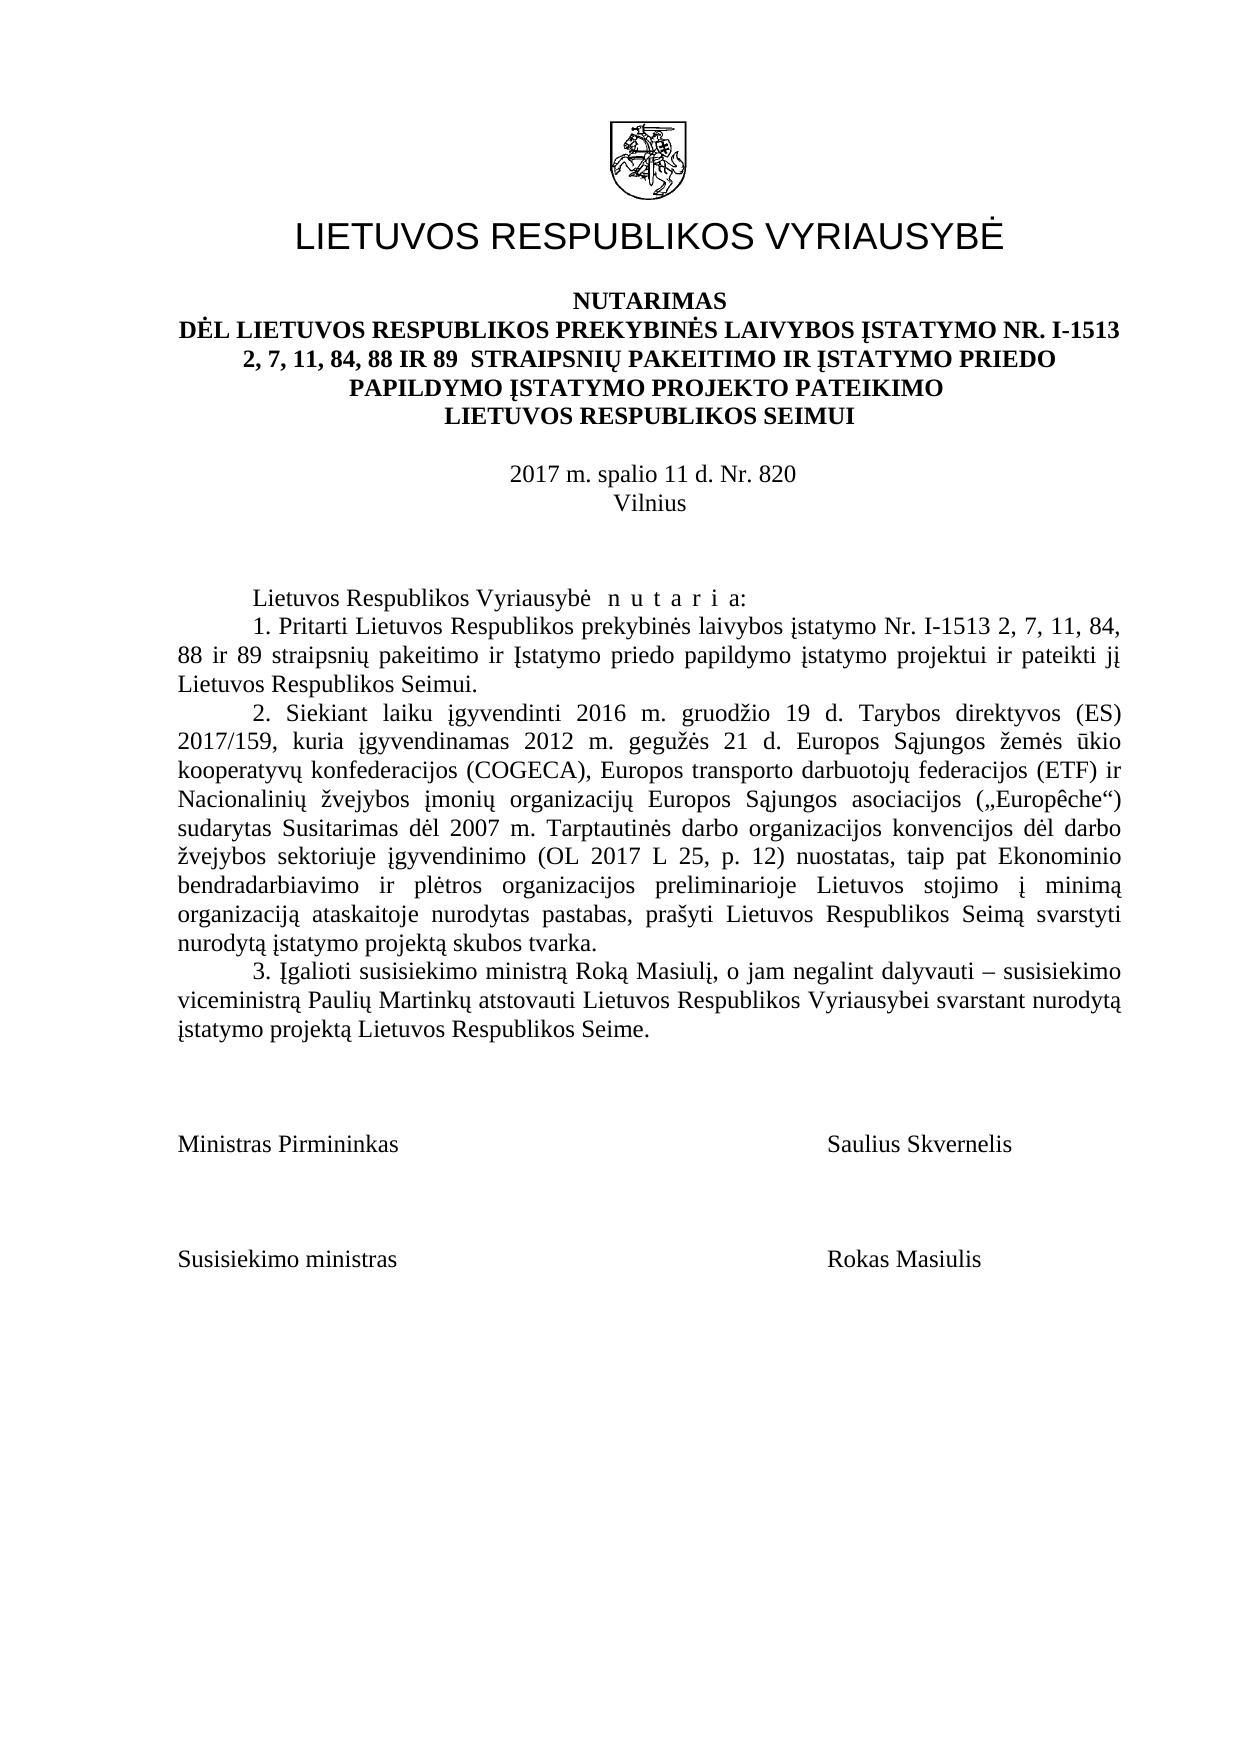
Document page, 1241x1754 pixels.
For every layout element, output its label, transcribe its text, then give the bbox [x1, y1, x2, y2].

text 1. Pritarti Lietuvos Respublikos prekybinės laivybos įstatymo Nr. I-1513 2, 7, 11, 84, 88 ir 89 straipsnių pakeitimo ir Įstatymo priedo papildymo įstatymo projektui ir pateikti jį Lietuvos Respublikos Seimui. [177, 611, 1122, 698]
text LIETUVOS RESPUBLIKOS SEIMUI [177, 401, 1122, 430]
text DĖL LIETUVOS RESPUBLIKOS PREKYBINĖS LAIVYBOS ĮSTATYMO NR. I-1513 2, 7, 11, 84, 88 IR 89 STRAIPSNIŲ PAKEITIMO IR ĮSTATYMO PRIEDO PAPILDYMO ĮSTATYMO PROJEKTO PATEIKIMO [177, 315, 1122, 401]
text Ministras Pirmininkas Saulius Skvernelis [177, 1129, 1122, 1158]
text Vilnius [177, 488, 1122, 516]
text Lietuvos Respublikos Vyriausybė nutaria: [177, 574, 1122, 611]
text 3. Įgalioti susisiekimo ministrą Roką Masiulį, o jam negalint dalyvauti – susisiekimo viceministrą Paulių Martinkų atstovauti Lietuvos Respublikos Vyriausybei svarstant nurodytą įstatymo projektą Lietuvos Respublikos Seime. [177, 956, 1122, 1043]
text nutarimas [177, 286, 1122, 315]
text 2. Siekiant laiku įgyvendinti 2016 m. gruodžio 19 d. Tarybos direktyvos (ES) 2017/159, kuria įgyvendinamas 2012 m. gegužės 21 d. Europos Sąjungos žemės ūkio kooperatyvų konfederacijos (COGECA), Europos transporto darbuotojų federacijos (ETF) ir Nacionalinių žvejybos įmonių organizacijų Europos Sąjungos asociacijos („Europêche“) sudarytas Susitarimas dėl 2007 m. Tarptautinės darbo organizacijos konvencijos dėl darbo žvejybos sektoriuje įgyvendinimo (OL 2017 L 25, p. 12) nuostatas, taip pat Ekonominio bendradarbiavimo ir plėtros organizacijos preliminarioje Lietuvos stojimo į minimą organizaciją ataskaitoje nurodytas pastabas, prašyti Lietuvos Respublikos Seimą svarstyti nurodytą įstatymo projektą skubos tvarka. [177, 698, 1122, 956]
text 2017 m. spalio 11 d. Nr. 820 [177, 459, 1122, 488]
text Lietuvos Respublikos Vyriausybė [177, 214, 1122, 258]
text Susisiekimo ministras Rokas Masiulis [177, 1244, 1122, 1273]
